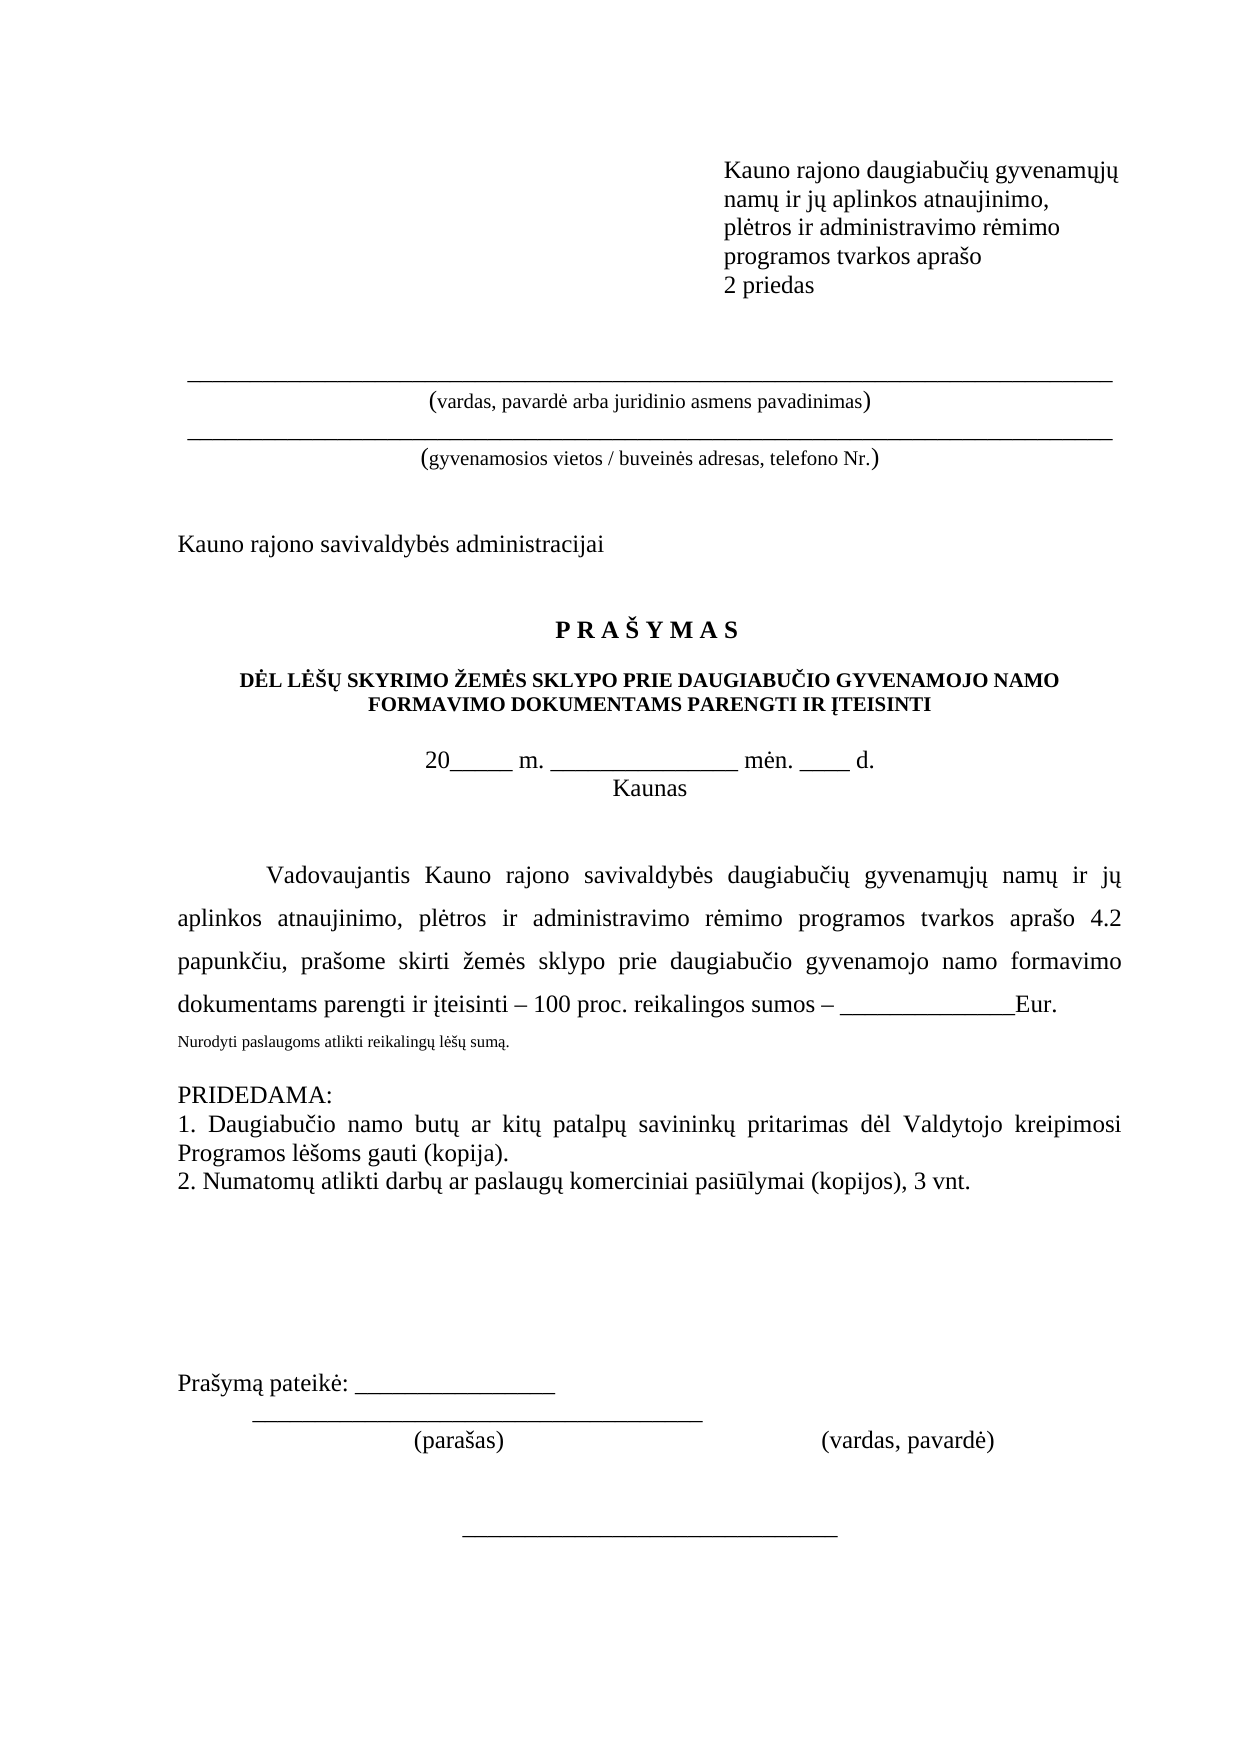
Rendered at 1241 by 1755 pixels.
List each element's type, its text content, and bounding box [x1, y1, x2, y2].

text (gyvenamosios vietos / buveinės adresas, telefono Nr.) [177, 442, 1122, 471]
text (parašas) (vardas, pavardė) [177, 1425, 1122, 1454]
text Kaunas [177, 773, 1122, 802]
text Nurodyti paslaugoms atlikti reikalingų lėšų sumą. [177, 1032, 1122, 1051]
text P R A Š Y M A S [177, 615, 1122, 644]
text 20_____ m. _______________ mėn. ____ d. [177, 745, 1122, 773]
text programos tvarkos aprašo [723, 241, 1122, 270]
text PRIDEDAMA: [177, 1080, 1122, 1109]
text Prašymą pateikė: ________________ ____________________________________ [177, 1368, 1122, 1425]
text DĖL LĖŠŲ SKYRIMO ŽEMĖS SKLYPO PRIE DAUGIABUČIO GYVENAMOJO NAMO FORMAVIMO DOKUMENTAMS PARENGTI IR ĮTEISINTI [177, 668, 1122, 716]
text __________________________________________________________________________ [177, 356, 1122, 385]
text __________________________________________________________________________ [177, 414, 1122, 442]
text 2. Numatomų atlikti darbų ar paslaugų komerciniai pasiūlymai (kopijos), 3 vnt. [177, 1166, 1122, 1195]
text Vadovaujantis Kauno rajono savivaldybės daugiabučių gyvenamųjų namų ir jų aplinkos atnaujinimo, plėtros ir administravimo rėmimo programos tvarkos aprašo 4.2 papunkčiu, prašome skirti žemės sklypo prie daugiabučio gyvenamojo namo formavimo dokumentams parengti ir įteisinti – 100 proc. reikalingos sumos – ______________Eur. [177, 860, 1122, 1018]
text 2 priedas [723, 270, 1122, 299]
text (vardas, pavardė arba juridinio asmens pavadinimas) [177, 385, 1122, 414]
text Kauno rajono savivaldybės administracijai [177, 529, 1122, 557]
text namų ir jų aplinkos atnaujinimo, [723, 184, 1122, 212]
text 1. Daugiabučio namo butų ar kitų patalpų savininkų pritarimas dėl Valdytojo kreipimosi Programos lėšoms gauti (kopija). [177, 1109, 1122, 1166]
text ______________________________ [177, 1511, 1122, 1540]
text Kauno rajono daugiabučių gyvenamųjų [723, 155, 1122, 184]
text plėtros ir administravimo rėmimo [723, 212, 1122, 241]
